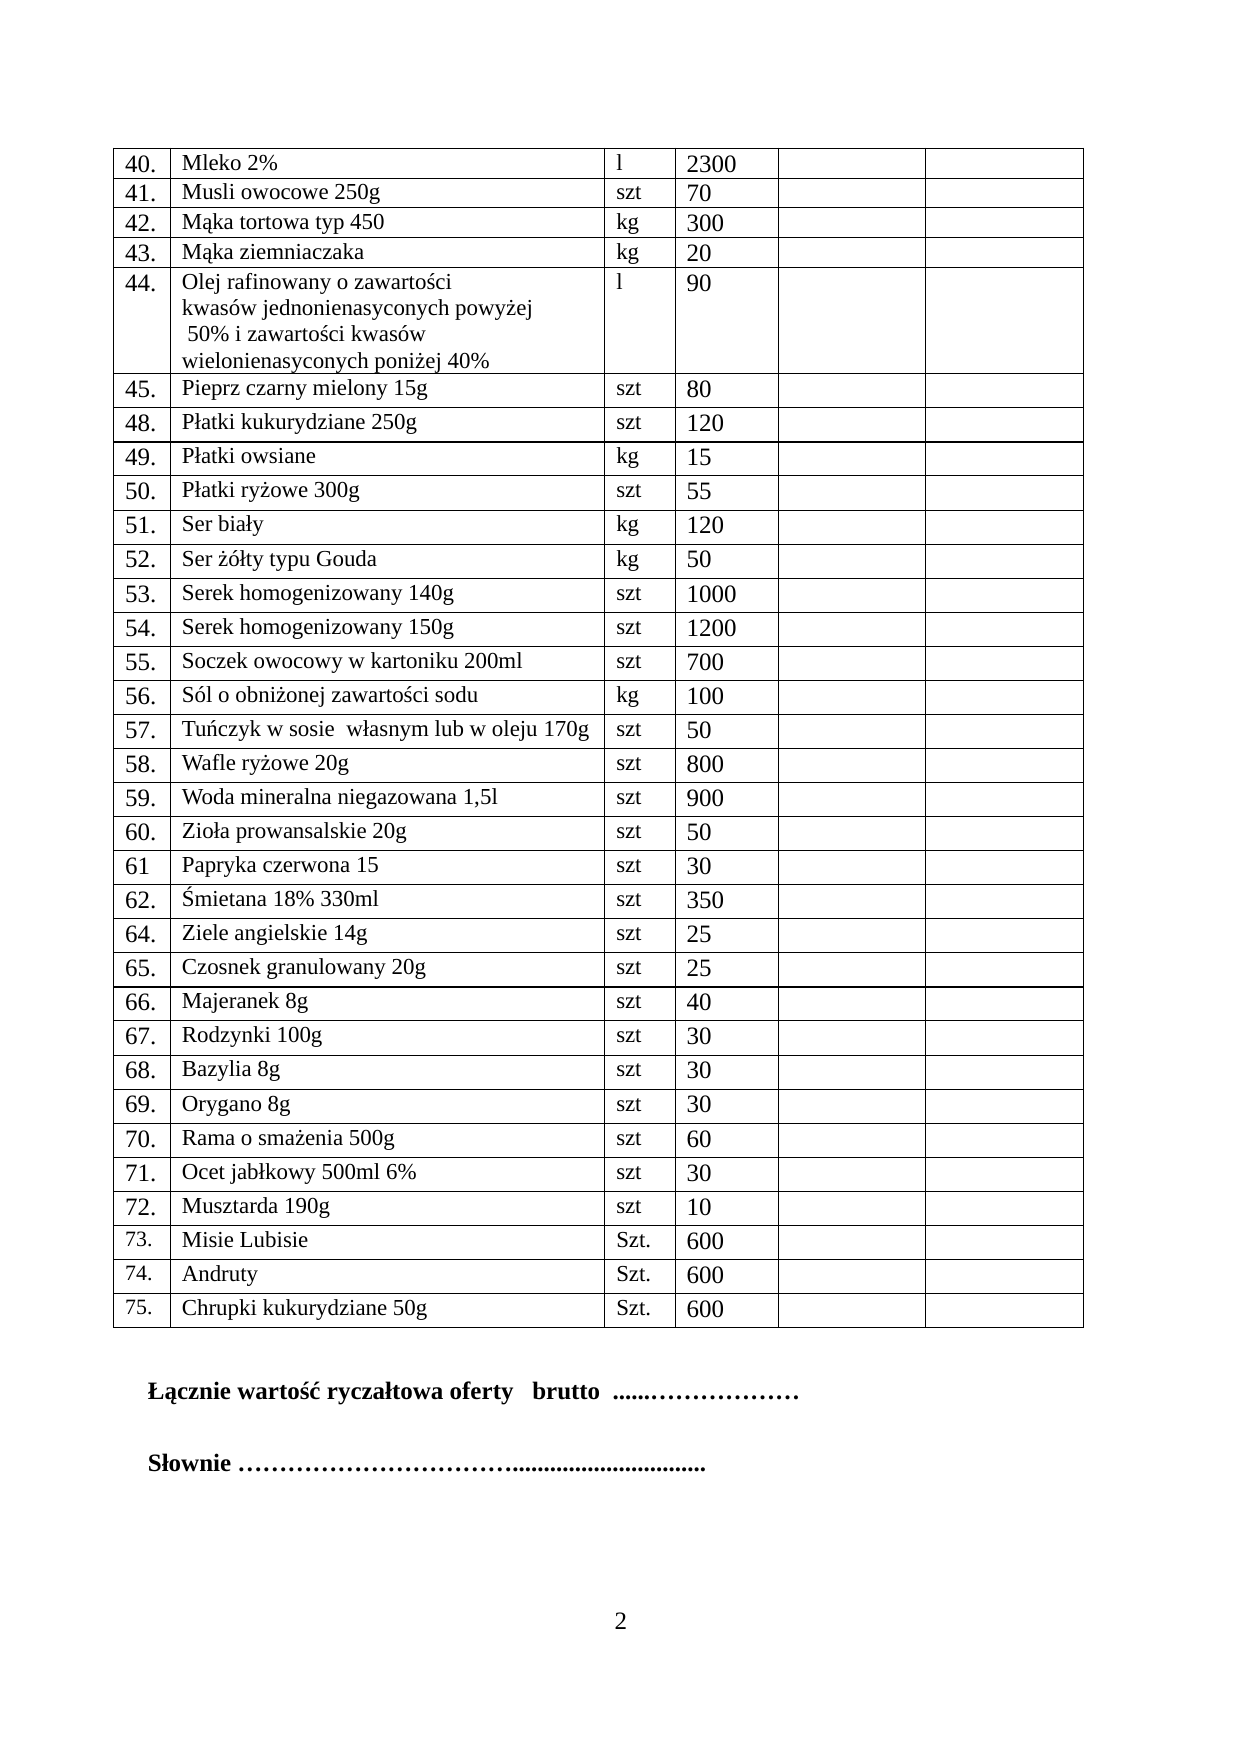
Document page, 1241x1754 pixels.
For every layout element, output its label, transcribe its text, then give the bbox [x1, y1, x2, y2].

table_cell 30 [676, 1021, 778, 1054]
table_cell [779, 545, 925, 578]
table_cell [926, 545, 1083, 578]
table_cell 68. [114, 1056, 170, 1088]
table_cell 65. [114, 953, 170, 986]
text Łącznie wartość ryczałtowa oferty brutto ......……………… [148, 1376, 1093, 1405]
table_cell [779, 208, 925, 237]
table_cell szt [605, 885, 675, 918]
table_cell Woda mineralna niegazowana 1,5l [171, 783, 604, 816]
table_cell [926, 1090, 1083, 1123]
table_cell [779, 885, 925, 918]
table_cell [779, 1158, 925, 1191]
table_cell 56. [114, 681, 170, 714]
table_cell 60 [676, 1124, 778, 1157]
table_cell 43. [114, 238, 170, 267]
text Słownie ……………………………............................... [148, 1448, 1093, 1477]
table_cell Soczek owocowy w kartoniku 200ml [171, 647, 604, 680]
table_cell kg [605, 511, 675, 543]
table_cell szt [605, 374, 675, 407]
table_cell szt [605, 1192, 675, 1225]
table_cell szt [605, 179, 675, 207]
table_cell 52. [114, 545, 170, 578]
table_cell Ziele angielskie 14g [171, 919, 604, 952]
table_cell [779, 919, 925, 952]
table_cell szt [605, 1021, 675, 1054]
table_cell [779, 749, 925, 782]
table_cell [779, 988, 925, 1020]
table_cell [779, 408, 925, 441]
table_cell Tuńczyk w sosie własnym lub w oleju 170g [171, 715, 604, 748]
table_cell szt [605, 1056, 675, 1088]
table_cell [926, 783, 1083, 816]
table_cell kg [605, 545, 675, 578]
table_cell szt [605, 476, 675, 509]
table_cell [779, 613, 925, 646]
table_cell [926, 511, 1083, 543]
table_cell Serek homogenizowany 140g [171, 579, 604, 612]
table_cell [779, 1090, 925, 1123]
table_cell Musli owocowe 250g [171, 179, 604, 207]
table_cell 30 [676, 1090, 778, 1123]
table_cell Szt. [605, 1260, 675, 1293]
table_cell szt [605, 1158, 675, 1191]
table_cell [779, 511, 925, 543]
table_cell [926, 149, 1083, 177]
table_cell kg [605, 681, 675, 714]
table_cell 70 [676, 179, 778, 207]
table_cell [926, 919, 1083, 952]
table_cell Ser żółty typu Gouda [171, 545, 604, 578]
table_cell 700 [676, 647, 778, 680]
table_cell Olej rafinowany o zawartości kwasów jednonienasyconych powyżej 50% i zawartości kwasów wielonienasyconych poniżej 40% [171, 268, 604, 373]
table_cell 60. [114, 817, 170, 850]
table_cell [926, 851, 1083, 884]
table_cell 600 [676, 1294, 778, 1327]
table_cell [926, 443, 1083, 475]
table_cell [779, 647, 925, 680]
table_cell 66. [114, 988, 170, 1020]
table_cell 30 [676, 851, 778, 884]
table_cell Szt. [605, 1294, 675, 1327]
table_cell [779, 238, 925, 267]
table_cell [926, 1158, 1083, 1191]
table_cell 69. [114, 1090, 170, 1123]
table_cell Płatki ryżowe 300g [171, 476, 604, 509]
table_cell 74. [114, 1260, 170, 1293]
table_cell [779, 817, 925, 850]
table_cell 64. [114, 919, 170, 952]
table_cell Musztarda 190g [171, 1192, 604, 1225]
table_cell szt [605, 783, 675, 816]
table_cell [926, 1124, 1083, 1157]
table_cell 50 [676, 715, 778, 748]
table_cell Mąka tortowa typ 450 [171, 208, 604, 237]
table_cell Andruty [171, 1260, 604, 1293]
table_cell 120 [676, 511, 778, 543]
table_cell [926, 885, 1083, 918]
table_cell 100 [676, 681, 778, 714]
table_cell szt [605, 647, 675, 680]
table_cell [926, 647, 1083, 680]
table_cell [779, 1124, 925, 1157]
table_cell 600 [676, 1226, 778, 1259]
table_cell szt [605, 1090, 675, 1123]
table_cell Szt. [605, 1226, 675, 1259]
table_cell l [605, 268, 675, 373]
table_cell Zioła prowansalskie 20g [171, 817, 604, 850]
table_cell 25 [676, 919, 778, 952]
table_cell Ser biały [171, 511, 604, 543]
table_cell 10 [676, 1192, 778, 1225]
table_cell Czosnek granulowany 20g [171, 953, 604, 986]
table_cell Mąka ziemniaczaka [171, 238, 604, 267]
table_cell [779, 149, 925, 177]
table_cell [926, 179, 1083, 207]
table_cell 59. [114, 783, 170, 816]
table_cell 42. [114, 208, 170, 237]
table_cell 61 [114, 851, 170, 884]
table_cell 58. [114, 749, 170, 782]
table_cell [926, 1021, 1083, 1054]
table_cell [926, 1056, 1083, 1088]
table_cell szt [605, 919, 675, 952]
table_cell l [605, 149, 675, 177]
table_cell [926, 817, 1083, 850]
table_cell Śmietana 18% 330ml [171, 885, 604, 918]
table_cell 90 [676, 268, 778, 373]
table_cell [926, 374, 1083, 407]
table_cell 73. [114, 1226, 170, 1259]
table_cell kg [605, 208, 675, 237]
table_cell 1000 [676, 579, 778, 612]
table_cell [926, 208, 1083, 237]
table_cell Orygano 8g [171, 1090, 604, 1123]
table_cell Płatki kukurydziane 250g [171, 408, 604, 441]
table_cell Sól o obniżonej zawartości sodu [171, 681, 604, 714]
table_cell 75. [114, 1294, 170, 1327]
table_cell 51. [114, 511, 170, 543]
table_cell [926, 408, 1083, 441]
table_cell [926, 268, 1083, 373]
table_cell [779, 851, 925, 884]
table_cell 45. [114, 374, 170, 407]
table_cell 67. [114, 1021, 170, 1054]
table_cell 800 [676, 749, 778, 782]
table_cell 2300 [676, 149, 778, 177]
table_cell [779, 1056, 925, 1088]
table_cell 50 [676, 817, 778, 850]
table_cell [779, 681, 925, 714]
table_cell [926, 681, 1083, 714]
table_cell 600 [676, 1260, 778, 1293]
table_cell 120 [676, 408, 778, 441]
table_cell 57. [114, 715, 170, 748]
table_cell szt [605, 988, 675, 1020]
table_cell 15 [676, 443, 778, 475]
table_cell [926, 715, 1083, 748]
table_cell 300 [676, 208, 778, 237]
table_cell [779, 953, 925, 986]
table_cell szt [605, 817, 675, 850]
table_cell szt [605, 715, 675, 748]
table_cell Pieprz czarny mielony 15g [171, 374, 604, 407]
table_cell [926, 579, 1083, 612]
table_cell 41. [114, 179, 170, 207]
table_cell [926, 1192, 1083, 1225]
table_cell 71. [114, 1158, 170, 1191]
table_cell kg [605, 443, 675, 475]
table_cell [926, 238, 1083, 267]
table_cell szt [605, 613, 675, 646]
table_cell [926, 476, 1083, 509]
table_cell 49. [114, 443, 170, 475]
table_cell Płatki owsiane [171, 443, 604, 475]
table_cell Chrupki kukurydziane 50g [171, 1294, 604, 1327]
table_cell Misie Lubisie [171, 1226, 604, 1259]
table_cell 72. [114, 1192, 170, 1225]
table_cell 54. [114, 613, 170, 646]
table_cell Ocet jabłkowy 500ml 6% [171, 1158, 604, 1191]
table_cell 25 [676, 953, 778, 986]
table_cell 55 [676, 476, 778, 509]
table_cell Rodzynki 100g [171, 1021, 604, 1054]
table_cell szt [605, 953, 675, 986]
table_cell 50. [114, 476, 170, 509]
table_cell Bazylia 8g [171, 1056, 604, 1088]
table_cell szt [605, 579, 675, 612]
table_cell szt [605, 408, 675, 441]
table_cell [926, 1294, 1083, 1327]
table_cell [926, 953, 1083, 986]
table_cell 30 [676, 1158, 778, 1191]
table_cell 40 [676, 988, 778, 1020]
table_cell 70. [114, 1124, 170, 1157]
table_cell 80 [676, 374, 778, 407]
table_cell Majeranek 8g [171, 988, 604, 1020]
table_cell Mleko 2% [171, 149, 604, 177]
table_cell szt [605, 851, 675, 884]
table_cell [779, 1260, 925, 1293]
table_cell [779, 443, 925, 475]
table_cell [779, 1021, 925, 1054]
table_cell [779, 1192, 925, 1225]
table_cell 40. [114, 149, 170, 177]
table_cell [926, 988, 1083, 1020]
table_cell szt [605, 1124, 675, 1157]
table_cell [926, 613, 1083, 646]
table_cell 350 [676, 885, 778, 918]
table_cell 1200 [676, 613, 778, 646]
table_cell [926, 1260, 1083, 1293]
table_cell szt [605, 749, 675, 782]
table_cell Wafle ryżowe 20g [171, 749, 604, 782]
table_cell 55. [114, 647, 170, 680]
table_cell [779, 579, 925, 612]
table_cell 48. [114, 408, 170, 441]
table_cell [926, 749, 1083, 782]
table_cell 44. [114, 268, 170, 373]
table_cell Rama o smażenia 500g [171, 1124, 604, 1157]
table_cell [779, 1226, 925, 1259]
table_cell Serek homogenizowany 150g [171, 613, 604, 646]
table_cell kg [605, 238, 675, 267]
table_cell 62. [114, 885, 170, 918]
table_cell [779, 715, 925, 748]
table_cell 53. [114, 579, 170, 612]
table_cell [926, 1226, 1083, 1259]
table_cell 50 [676, 545, 778, 578]
table_cell 20 [676, 238, 778, 267]
table_cell [779, 374, 925, 407]
table_cell [779, 1294, 925, 1327]
table_cell [779, 783, 925, 816]
table_cell 30 [676, 1056, 778, 1088]
table_cell Papryka czerwona 15 [171, 851, 604, 884]
table_cell [779, 268, 925, 373]
table_cell [779, 476, 925, 509]
table_cell 900 [676, 783, 778, 816]
table_cell [779, 179, 925, 207]
